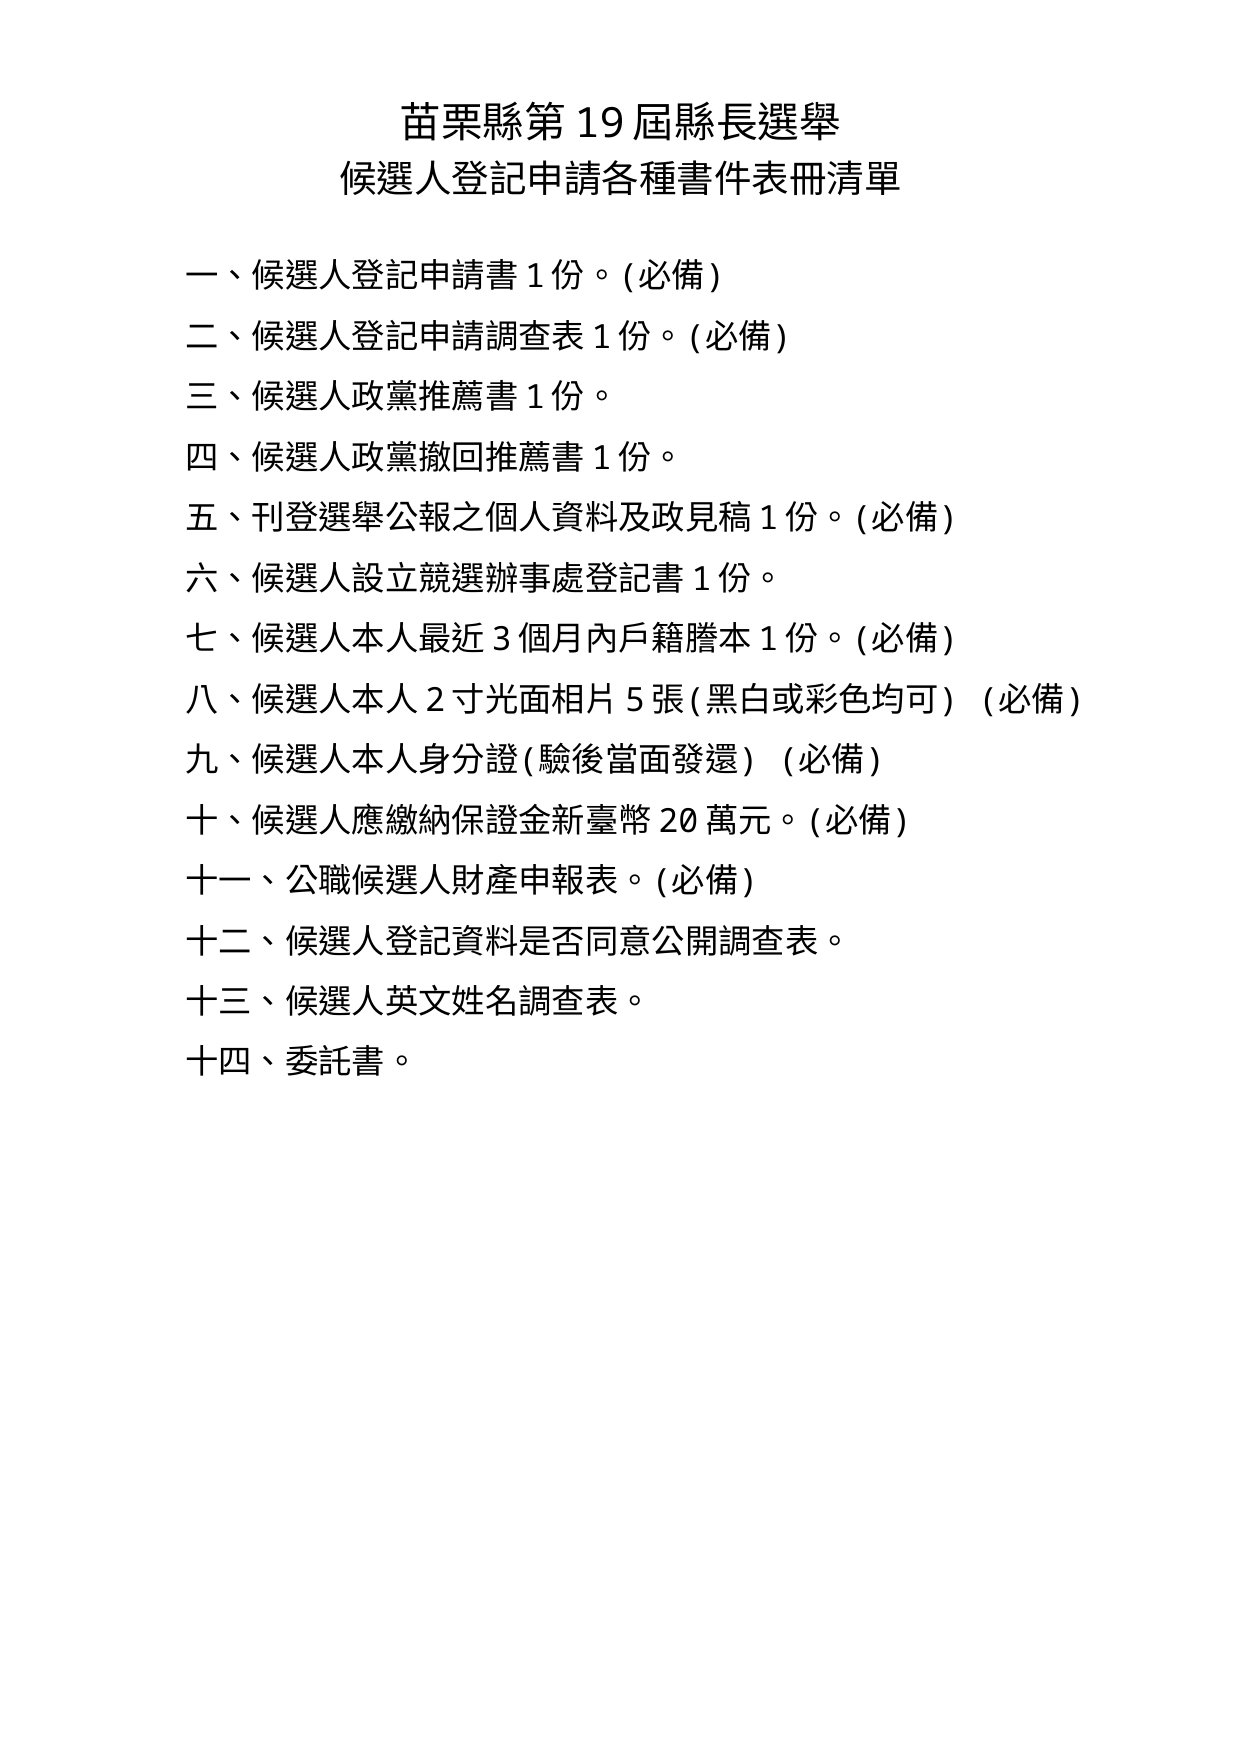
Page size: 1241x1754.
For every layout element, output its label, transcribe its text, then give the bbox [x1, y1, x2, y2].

text 候選人登記申請各種書件表冊清單 [118, 149, 1122, 203]
text 七、候選人本人最近3個月內戶籍謄本1份。(必備) [185, 612, 1122, 660]
text 六、候選人設立競選辦事處登記書1份。 [185, 551, 1122, 600]
text 十一、公職候選人財產申報表。(必備) [185, 854, 1122, 902]
text 二、候選人登記申請調查表1份。(必備) [185, 309, 1122, 358]
text 九、候選人本人身分證(驗後當面發還) (必備) [185, 733, 1122, 781]
text 十二、候選人登記資料是否同意公開調查表。 [185, 914, 1122, 963]
text 五、刊登選舉公報之個人資料及政見稿1份。(必備) [185, 491, 1122, 539]
text 三、候選人政黨推薦書1份。 [185, 370, 1122, 418]
text 十四、委託書。 [185, 1035, 1122, 1083]
text 八、候選人本人2寸光面相片5張(黑白或彩色均可) (必備) [185, 672, 1122, 721]
text 十三、候選人英文姓名調查表。 [185, 975, 1122, 1023]
text 四、候選人政黨撤回推薦書1份。 [185, 430, 1122, 479]
text 一、候選人登記申請書1份。(必備) [185, 249, 1122, 297]
text 苗栗縣第19屆縣長選舉 [118, 89, 1122, 149]
text 十、候選人應繳納保證金新臺幣20萬元。(必備) [185, 793, 1122, 842]
